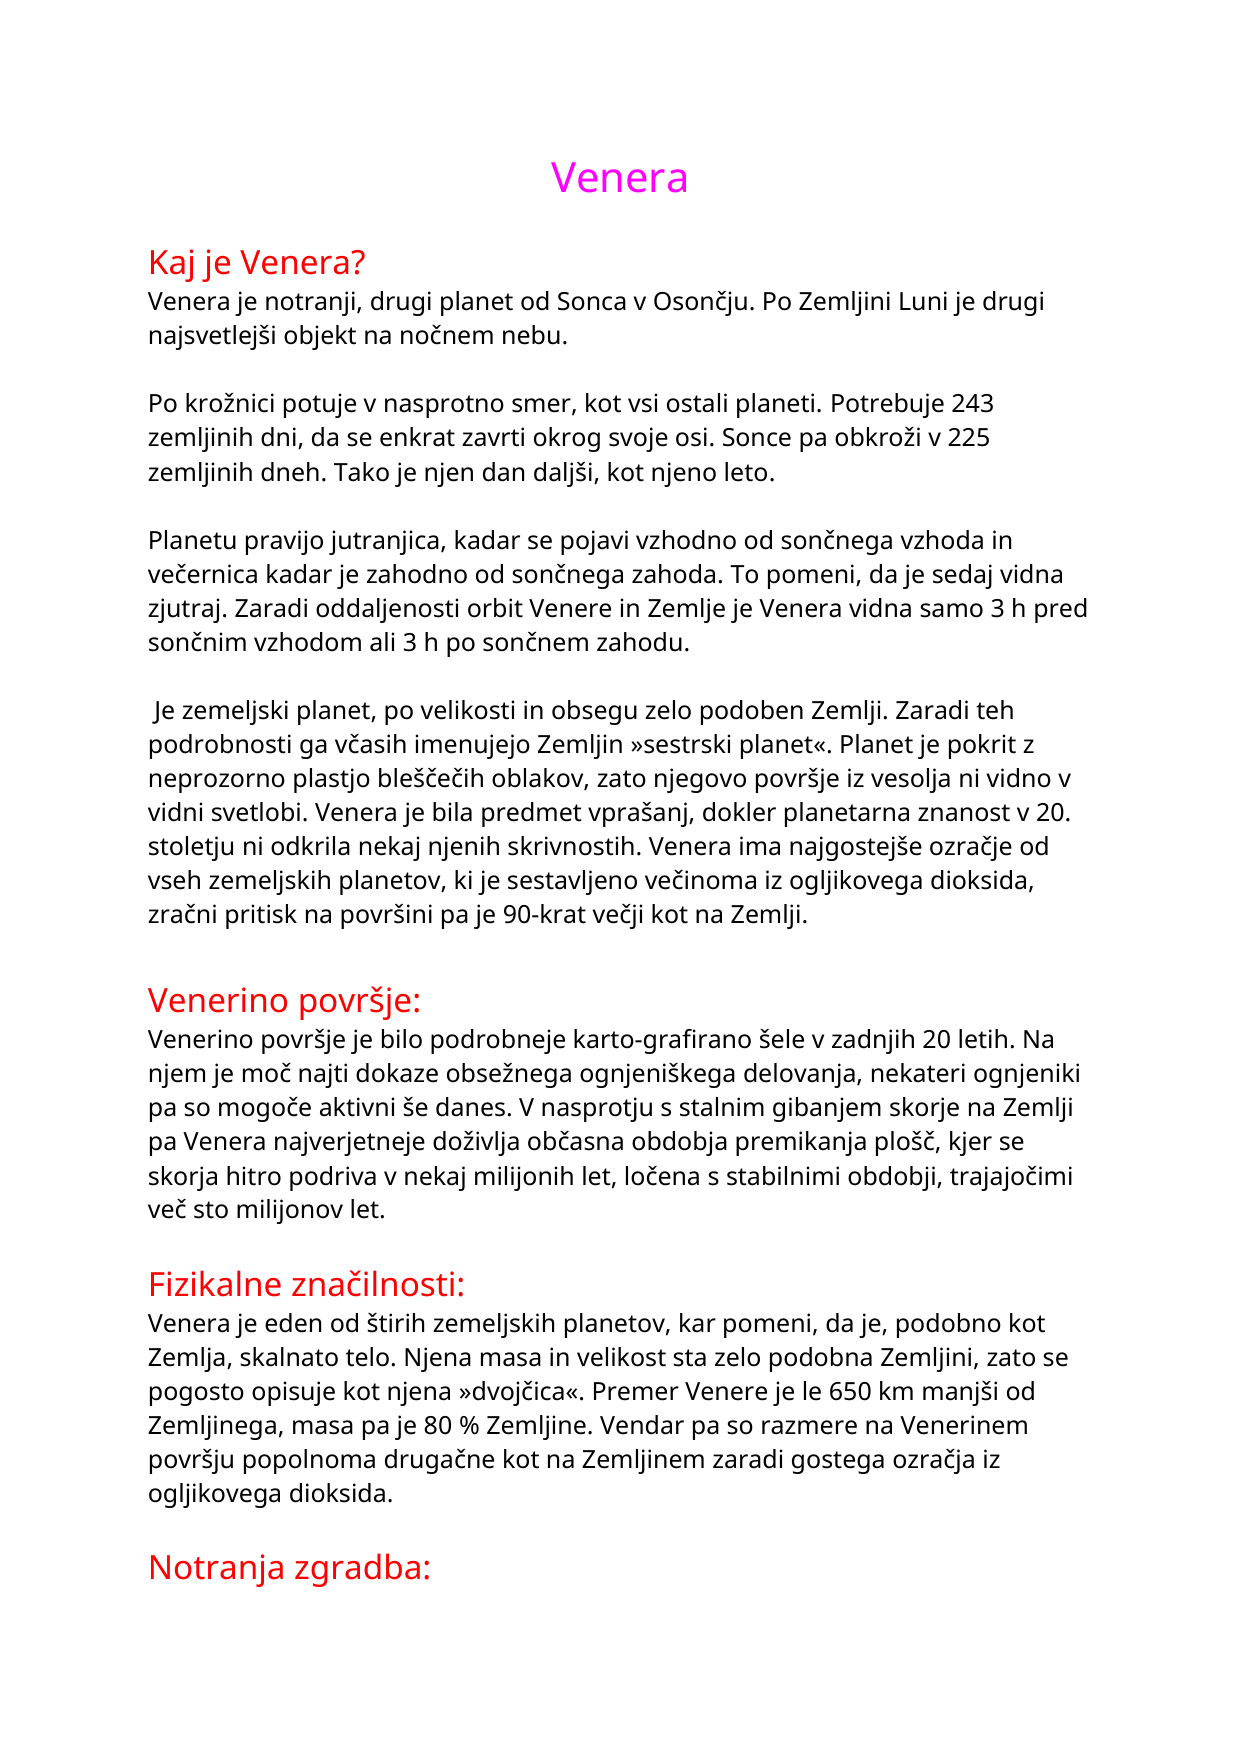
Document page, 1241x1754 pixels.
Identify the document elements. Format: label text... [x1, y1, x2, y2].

text Notranja zgradba: [148, 1544, 1093, 1589]
text Je zemeljski planet, po velikosti in obsegu zelo podoben Zemlji. Zaradi teh podrobnosti ga včasih imenujejo Zemljin »sestrski planet«. Planet je pokrit z neprozorno plastjo bleščečih oblakov, zato njegovo površje iz vesolja ni vidno v vidni svetlobi. Venera je bila predmet vprašanj, dokler planetarna znanost v 20. stoletju ni odkrila nekaj njenih skrivnostih. Venera ima najgostejše ozračje od vseh zemeljskih planetov, ki je sestavljeno večinoma iz ogljikovega dioksida, zračni pritisk na površini pa je 90-krat večji kot na Zemlji. [148, 693, 1093, 931]
text Venera je eden od štirih zemeljskih planetov, kar pomeni, da je, podobno kot Zemlja, skalnato telo. Njena masa in velikost sta zelo podobna Zemljini, zato se pogosto opisuje kot njena »dvojčica«. Premer Venere je le 650 km manjši od Zemljinega, masa pa je 80 % Zemljine. Vendar pa so razmere na Venerinem površju popolnoma drugačne kot na Zemljinem zaradi gostega ozračja iz ogljikovega dioksida. [148, 1306, 1093, 1510]
text Planetu pravijo jutranjica, kadar se pojavi vzhodno od sončnega vzhoda in večernica kadar je zahodno od sončnega zahoda. To pomeni, da je sedaj vidna zjutraj. Zaradi oddaljenosti orbit Venere in Zemlje je Venera vidna samo 3 h pred sončnim vzhodom ali 3 h po sončnem zahodu. [148, 522, 1093, 658]
text Venera je notranji, drugi planet od Sonca v Osončju. Po Zemljini Luni je drugi najsvetlejši objekt na nočnem nebu. [148, 284, 1093, 352]
text Kaj je Venera? [148, 238, 1093, 284]
text Po krožnici potuje v nasprotno smer, kot vsi ostali planeti. Potrebuje 243 zemljinih dni, da se enkrat zavrti okrog svoje osi. Sonce pa obkroži v 225 zemljinih dneh. Tako je njen dan daljši, kot njeno leto. [148, 386, 1093, 488]
text Venerino površje je bilo podrobneje karto-grafirano šele v zadnjih 20 letih. Na njem je moč najti dokaze obsežnega ognjeniškega delovanja, nekateri ognjeniki pa so mogoče aktivni še danes. V nasprotju s stalnim gibanjem skorje na Zemlji pa Venera najverjetneje doživlja občasna obdobja premikanja plošč, kjer se skorja hitro podriva v nekaj milijonih let, ločena s stabilnimi obdobji, trajajočimi več sto milijonov let. [148, 1022, 1093, 1226]
text Venera [148, 148, 1093, 204]
text Fizikalne značilnosti: [148, 1260, 1093, 1306]
text Venerino površje: [148, 976, 1093, 1022]
